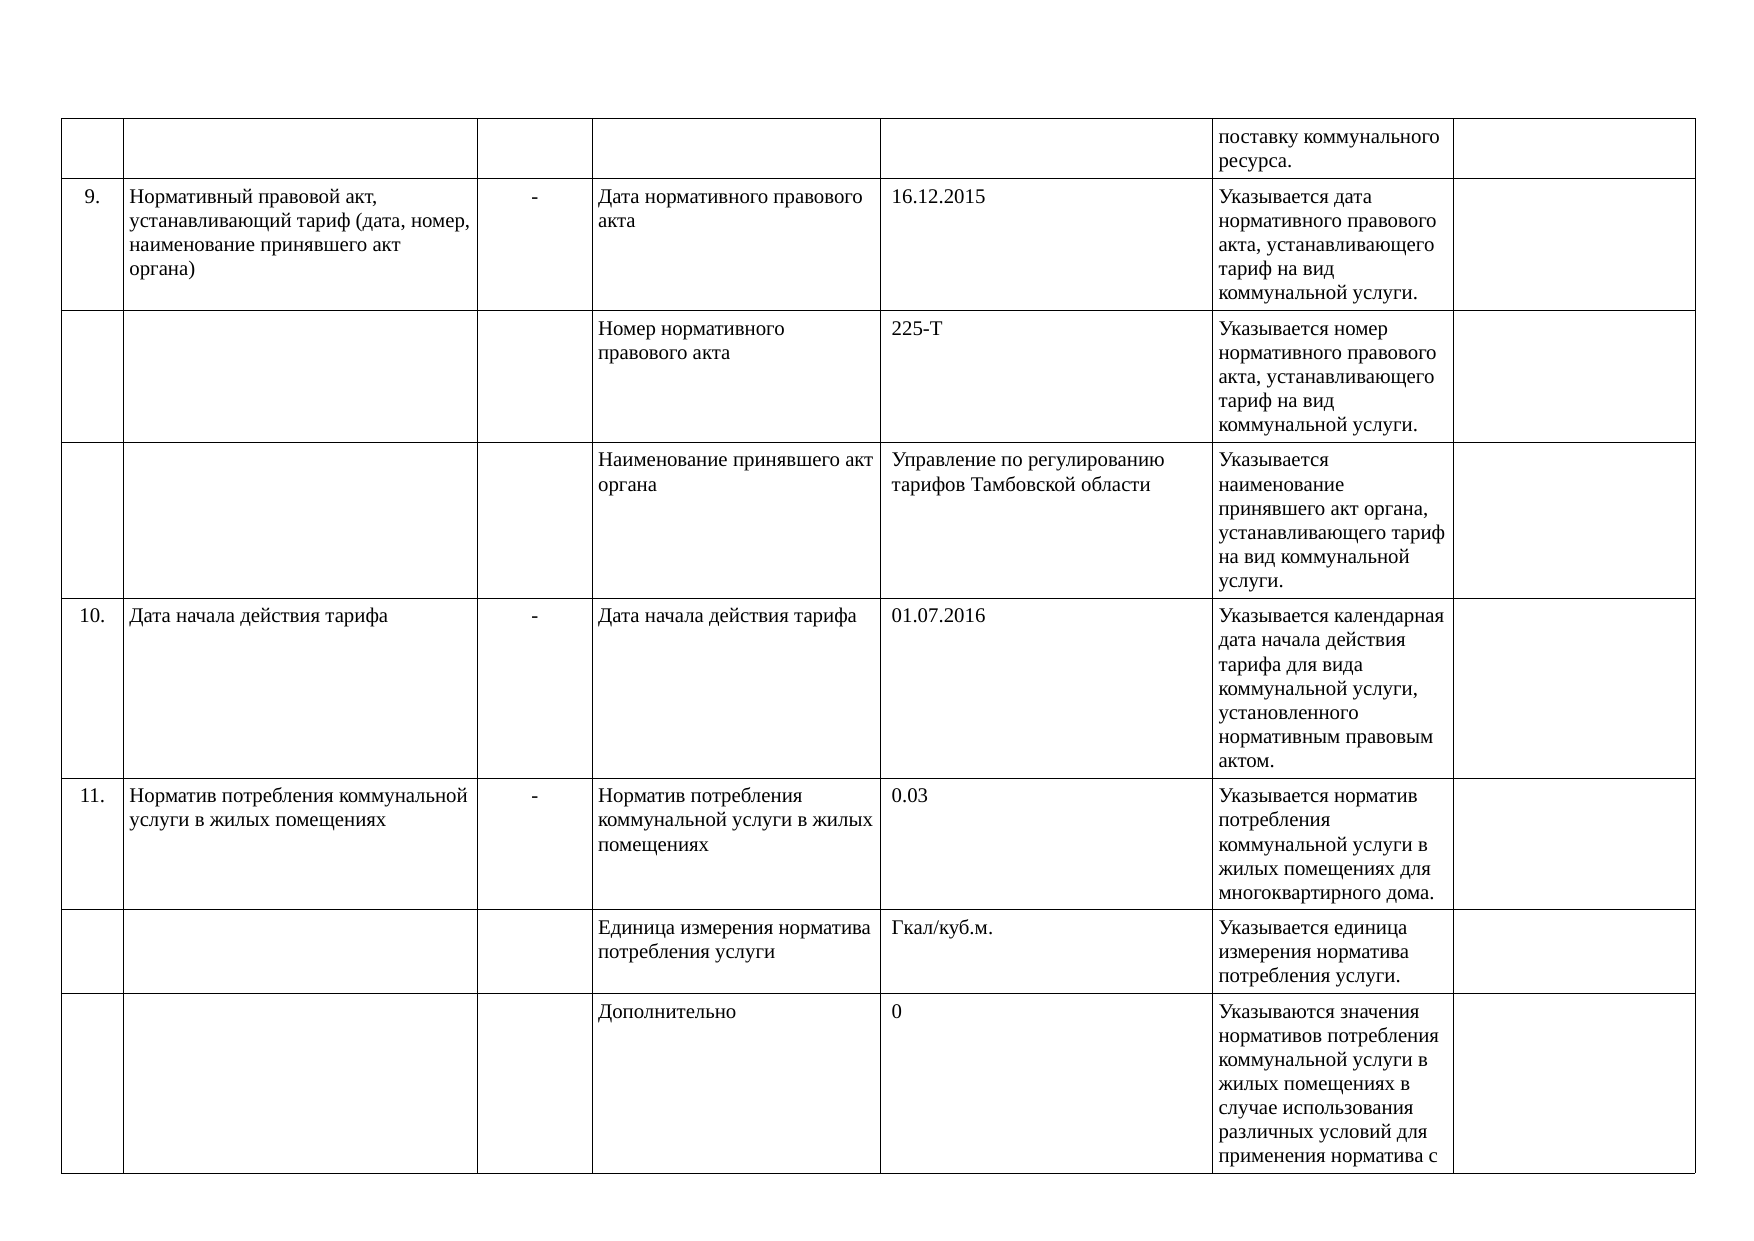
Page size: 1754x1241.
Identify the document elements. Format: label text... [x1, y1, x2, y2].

table_cell Указывается единица измерения норматива потребления услуги. [1213, 910, 1453, 993]
table_cell 9. [62, 179, 123, 310]
table_cell 11. [62, 779, 123, 909]
table_cell - [478, 599, 592, 777]
table_cell [62, 910, 123, 993]
table_cell 10. [62, 599, 123, 777]
table_cell Указывается наименование принявшего акт органа, устанавливающего тариф на вид коммунальной услуги. [1213, 443, 1453, 597]
table_cell [62, 311, 123, 442]
table_cell [62, 119, 123, 178]
table_cell [1454, 443, 1695, 597]
table_cell Управление по регулированию тарифов Тамбовской области [881, 443, 1212, 597]
table_cell [1454, 779, 1695, 909]
table_cell [124, 119, 477, 178]
table_cell Норматив потребления коммунальной услуги в жилых помещениях [593, 779, 880, 909]
table_cell Указываются значения нормативов потребления коммунальной услуги в жилых помещениях в случае использования различных условий для применения норматива с [1213, 994, 1453, 1173]
table_cell 16.12.2015 [881, 179, 1212, 310]
table_cell Дополнительно [593, 994, 880, 1173]
table_cell [478, 443, 592, 597]
table_cell поставку коммунального ресурса. [1213, 119, 1453, 178]
table_cell - [478, 179, 592, 310]
table_cell Нормативный правовой акт, устанавливающий тариф (дата, номер, наименование принявшего акт органа) [124, 179, 477, 310]
table_cell Дата начала действия тарифа [124, 599, 477, 777]
table_cell Указывается календарная дата начала действия тарифа для вида коммунальной услуги, установленного нормативным правовым актом. [1213, 599, 1453, 777]
table_cell Дата начала действия тарифа [593, 599, 880, 777]
table_cell [1454, 994, 1695, 1173]
table_cell Указывается норматив потребления коммунальной услуги в жилых помещениях для многоквартирного дома. [1213, 779, 1453, 909]
table_cell [1454, 179, 1695, 310]
table_cell - [478, 779, 592, 909]
table_cell 225-Т [881, 311, 1212, 442]
table_cell [881, 119, 1212, 178]
table_cell [478, 119, 592, 178]
table_cell 0 [881, 994, 1212, 1173]
table_cell [478, 910, 592, 993]
table_cell [1454, 599, 1695, 777]
table_cell Указывается номер нормативного правового акта, устанавливающего тариф на вид коммунальной услуги. [1213, 311, 1453, 442]
table_cell Единица измерения норматива потребления услуги [593, 910, 880, 993]
table_cell Указывается дата нормативного правового акта, устанавливающего тариф на вид коммунальной услуги. [1213, 179, 1453, 310]
table_cell [1454, 311, 1695, 442]
table_cell [62, 994, 123, 1173]
table_cell [62, 443, 123, 597]
table_cell Наименование принявшего акт органа [593, 443, 880, 597]
table_cell Гкал/куб.м. [881, 910, 1212, 993]
table_cell Дата нормативного правового акта [593, 179, 880, 310]
table_cell 0,03 [881, 779, 1212, 909]
table_cell 01.07.2016 [881, 599, 1212, 777]
table_cell [124, 910, 477, 993]
table_cell [124, 311, 477, 442]
table_cell [593, 119, 880, 178]
table_cell Норматив потребления коммунальной услуги в жилых помещениях [124, 779, 477, 909]
table_cell [124, 994, 477, 1173]
table_cell [1454, 119, 1695, 178]
table_cell [1454, 910, 1695, 993]
table_cell [478, 311, 592, 442]
table_cell [478, 994, 592, 1173]
table_cell [124, 443, 477, 597]
table_cell Номер нормативного правового акта [593, 311, 880, 442]
